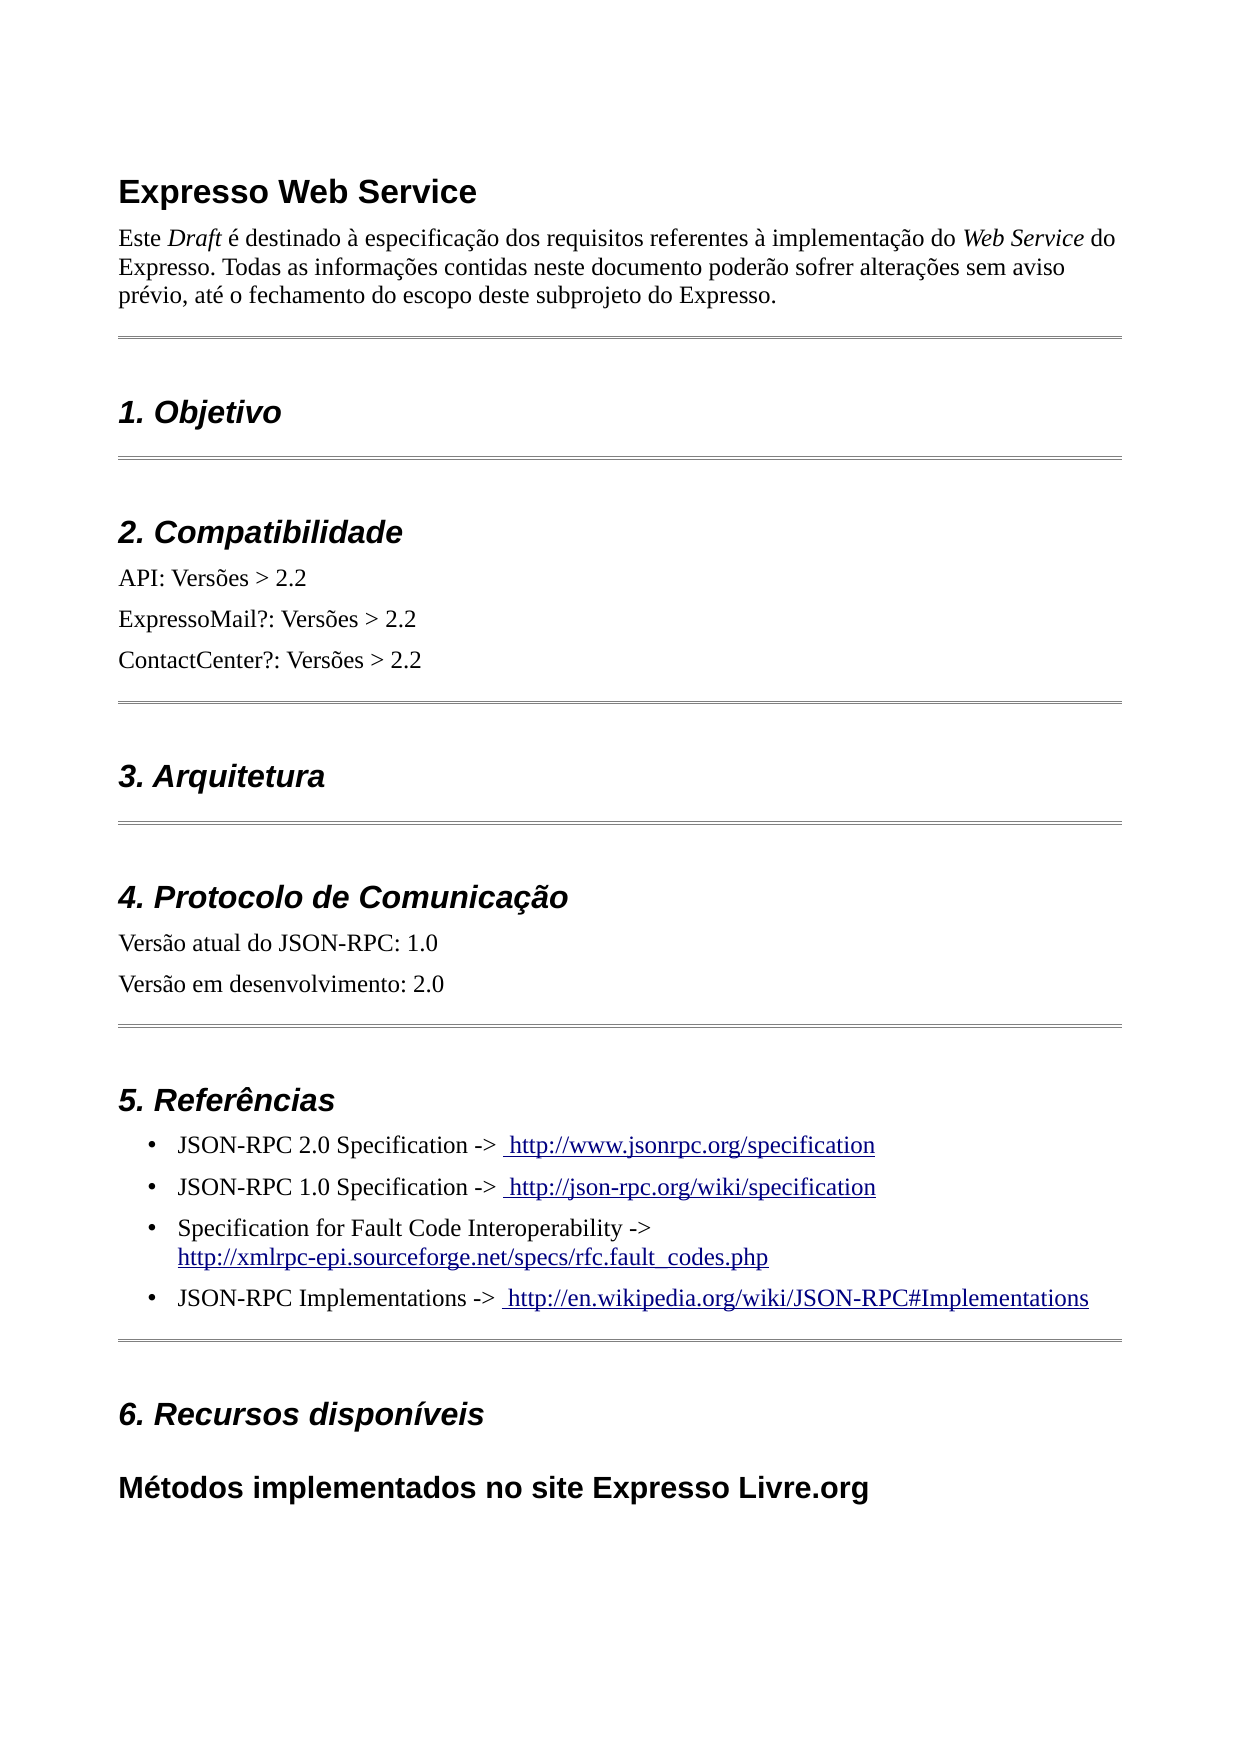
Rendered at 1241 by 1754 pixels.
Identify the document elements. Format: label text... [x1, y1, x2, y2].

subtitle 1. Objetivo [118, 393, 1122, 430]
subtitle 2. Compatibilidade [118, 513, 1122, 550]
text Versão em desenvolvimento: 2.0 [118, 969, 1122, 998]
text API: Versões > 2.2 [118, 563, 1122, 592]
text Versão atual do JSON-RPC: 1.0 [118, 928, 1122, 956]
list JSON-RPC 1.0 Specification -> http://json-rpc.org/wiki/specification [148, 1172, 1122, 1201]
subtitle 6. Recursos disponíveis [118, 1396, 1122, 1432]
subtitle 3. Arquitetura [118, 758, 1122, 794]
list JSON-RPC Implementations -> http://en.wikipedia.org/wiki/JSON-RPC#Implementations [148, 1283, 1122, 1312]
subtitle 5. Referências [118, 1081, 1122, 1118]
text ContactCenter?: Versões > 2.2 [118, 645, 1122, 674]
text ExpressoMail?: Versões > 2.2 [118, 604, 1122, 633]
list JSON-RPC 2.0 Specification -> http://www.jsonrpc.org/specification [148, 1131, 1122, 1159]
text Este Draft é destinado à especificação dos requisitos referentes à implementação do Web Service do Expresso. Todas as informações contidas neste documento poderão sofrer alterações sem aviso prévio, até o fechamento do escopo deste subprojeto do Expresso. [118, 223, 1122, 309]
subtitle Expresso Web Service [118, 172, 1122, 211]
subtitle Métodos implementados no site Expresso Livre.org [118, 1470, 1122, 1505]
list Specification for Fault Code Interoperability -> http://xmlrpc-epi.sourceforge.net/specs/rfc.fault_codes.php [148, 1213, 1122, 1271]
subtitle 4. Protocolo de Comunicação [118, 878, 1122, 915]
